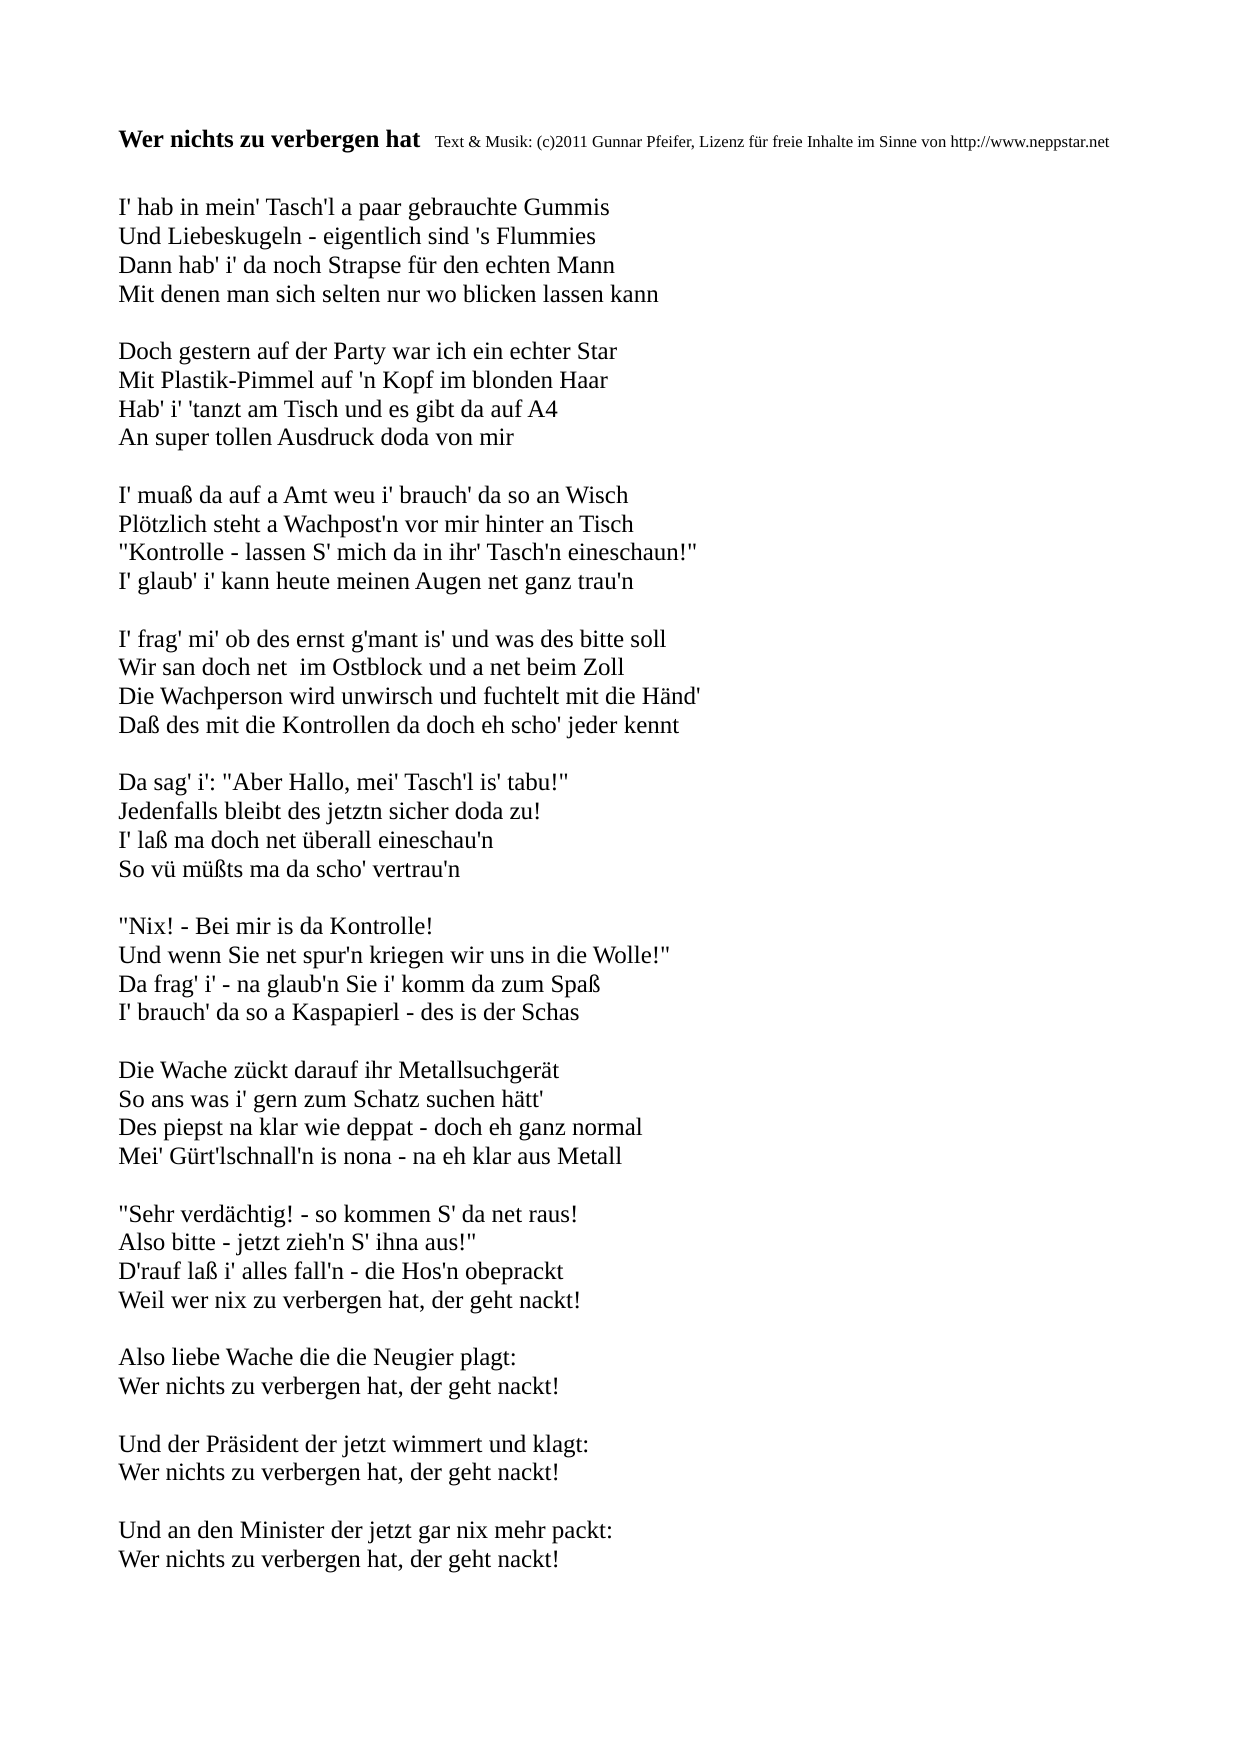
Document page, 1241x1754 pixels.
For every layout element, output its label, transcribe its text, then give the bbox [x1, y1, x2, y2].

text Doch gestern auf der Party war ich ein echter Star [118, 336, 1122, 365]
text Mit Plastik-Pimmel auf 'n Kopf im blonden Haar [118, 365, 1122, 394]
text Weil wer nix zu verbergen hat, der geht nackt! [118, 1285, 1122, 1314]
text "Sehr verdächtig! - so kommen S' da net raus! [118, 1199, 1122, 1227]
text Hab' i' 'tanzt am Tisch und es gibt da auf A4 [118, 394, 1122, 422]
text "Kontrolle - lassen S' mich da in ihr' Tasch'n eineschaun!" [118, 537, 1122, 566]
text Und Liebeskugeln - eigentlich sind 's Flummies [118, 221, 1122, 250]
text I' muaß da auf a Amt weu i' brauch' da so an Wisch [118, 480, 1122, 509]
text Wer nichts zu verbergen hat, der geht nackt! [118, 1371, 1122, 1400]
text I' frag' mi' ob des ernst g'mant is' und was des bitte soll [118, 624, 1122, 652]
text Da frag' i' - na glaub'n Sie i' komm da zum Spaß [118, 969, 1122, 997]
text Wer nichts zu verbergen hat, der geht nackt! [118, 1544, 1122, 1572]
text Also liebe Wache die die Neugier plagt: [118, 1342, 1122, 1371]
text "Nix! - Bei mir is da Kontrolle! [118, 911, 1122, 940]
text Plötzlich steht a Wachpost'n vor mir hinter an Tisch [118, 509, 1122, 537]
text Wer nichts zu verbergen hat Text & Musik: (c)2011 Gunnar Pfeifer, Lizenz für freie Inhalte im Sinne von http://www.neppstar.net [118, 118, 1122, 154]
text Dann hab' i' da noch Strapse für den echten Mann [118, 250, 1122, 279]
text Wir san doch net im Ostblock und a net beim Zoll [118, 652, 1122, 681]
text Des piepst na klar wie deppat - doch eh ganz normal [118, 1112, 1122, 1141]
text An super tollen Ausdruck doda von mir [118, 422, 1122, 451]
text I' hab in mein' Tasch'l a paar gebrauchte Gummis [118, 192, 1122, 221]
text Mei' Gürt'lschnall'n is nona - na eh klar aus Metall [118, 1141, 1122, 1170]
text Mit denen man sich selten nur wo blicken lassen kann [118, 279, 1122, 307]
text I' brauch' da so a Kaspapierl - des is der Schas [118, 997, 1122, 1026]
text Und an den Minister der jetzt gar nix mehr packt: [118, 1515, 1122, 1544]
text So ans was i' gern zum Schatz suchen hätt' [118, 1084, 1122, 1112]
text D'rauf laß i' alles fall'n - die Hos'n obeprackt [118, 1256, 1122, 1285]
text Und der Präsident der jetzt wimmert und klagt: [118, 1429, 1122, 1457]
text Und wenn Sie net spur'n kriegen wir uns in die Wolle!" [118, 940, 1122, 969]
text So vü müßts ma da scho' vertrau'n [118, 854, 1122, 882]
text I' laß ma doch net überall eineschau'n [118, 825, 1122, 854]
text Daß des mit die Kontrollen da doch eh scho' jeder kennt [118, 710, 1122, 739]
text Da sag' i': "Aber Hallo, mei' Tasch'l is' tabu!" [118, 767, 1122, 796]
text Wer nichts zu verbergen hat, der geht nackt! [118, 1457, 1122, 1486]
text Jedenfalls bleibt des jetztn sicher doda zu! [118, 796, 1122, 825]
text Die Wache zückt darauf ihr Metallsuchgerät [118, 1055, 1122, 1084]
text Die Wachperson wird unwirsch und fuchtelt mit die Händ' [118, 681, 1122, 710]
text Also bitte - jetzt zieh'n S' ihna aus!" [118, 1227, 1122, 1256]
text I' glaub' i' kann heute meinen Augen net ganz trau'n [118, 566, 1122, 595]
